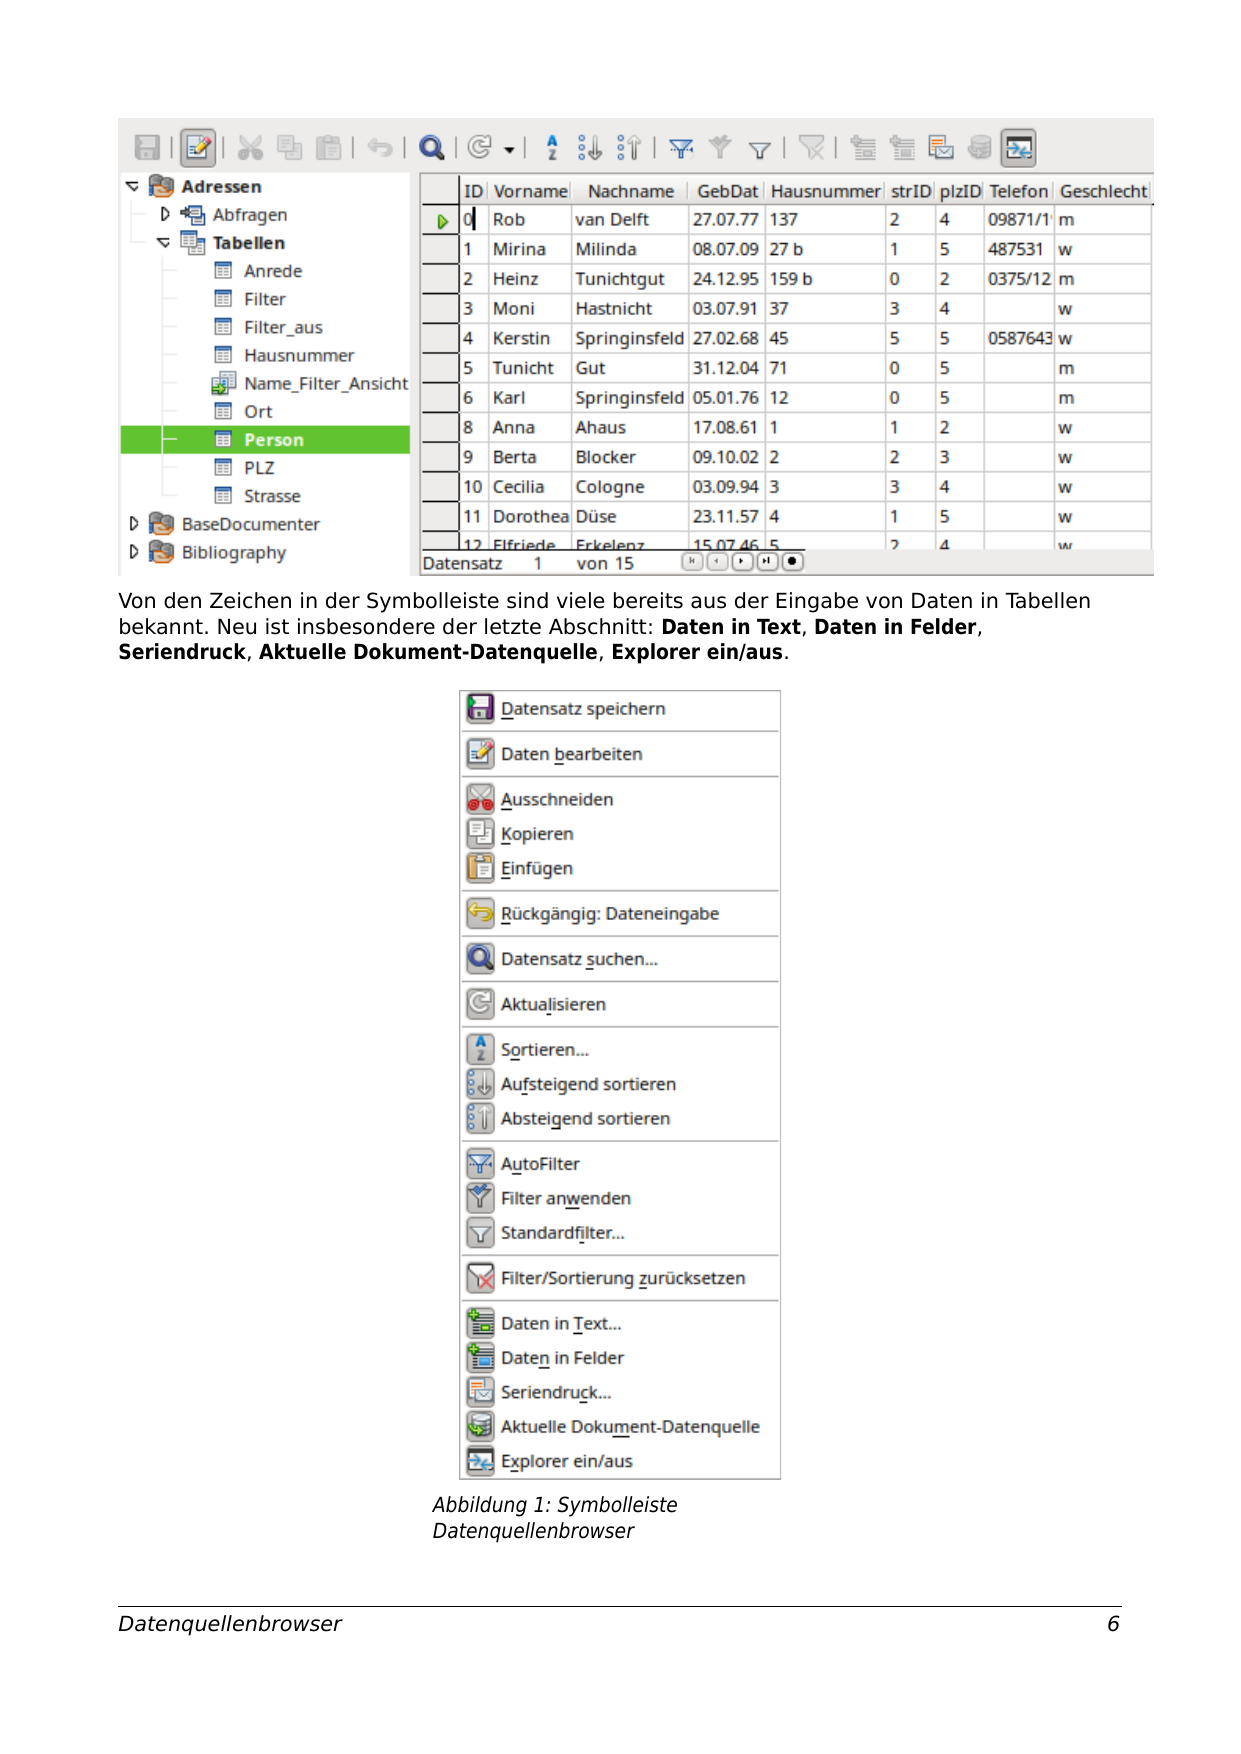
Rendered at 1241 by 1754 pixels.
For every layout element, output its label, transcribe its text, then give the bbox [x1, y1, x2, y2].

text Von den Zeichen in der Symbolleiste sind viele bereits aus der Eingabe von Daten in Tabellen bekannt. Neu ist insbesondere der letzte Abschnitt: Daten in Text, Daten in Felder, Seriendruck, Aktuelle Dokument-Datenquelle, Explorer ein/aus. [118, 589, 1122, 664]
text Abbildung 1: Symbolleiste Datenquellenbrowser [433, 1493, 808, 1543]
